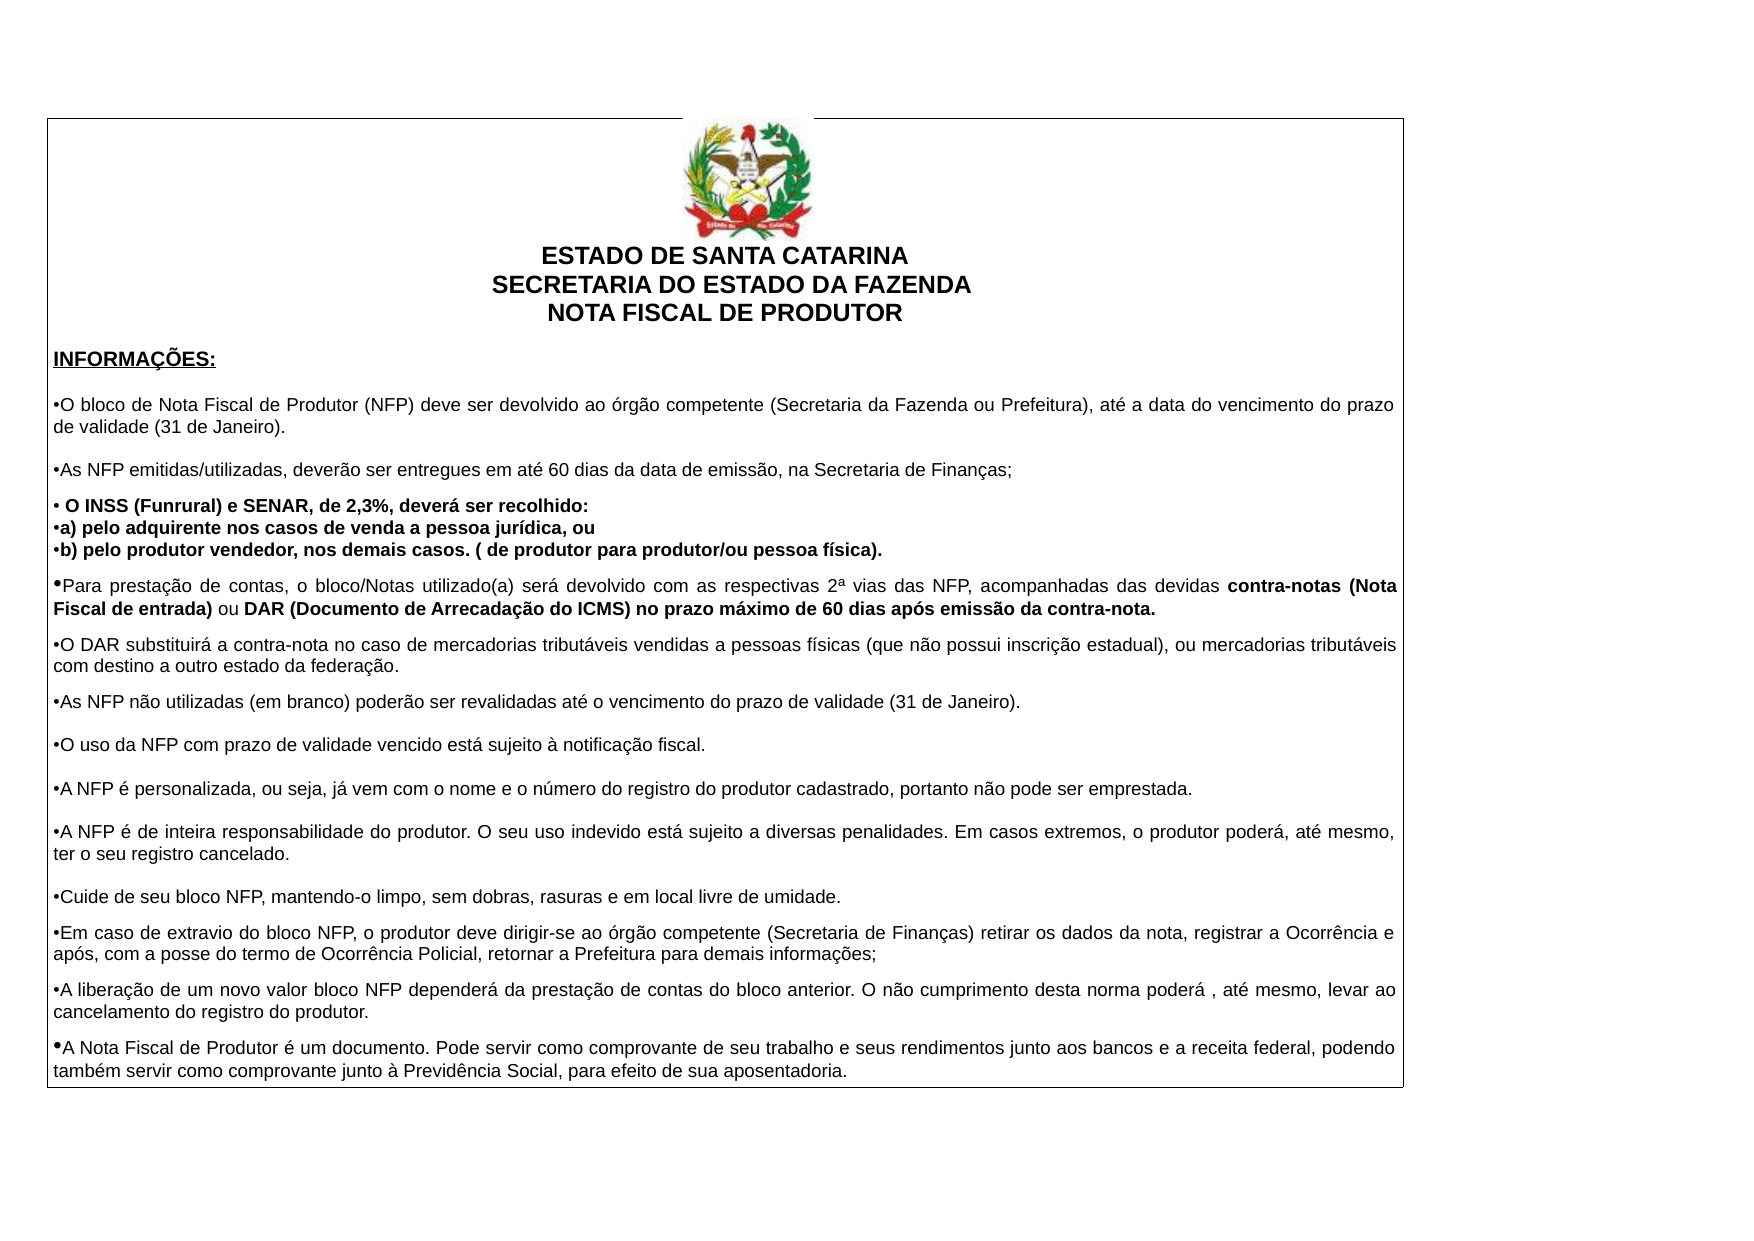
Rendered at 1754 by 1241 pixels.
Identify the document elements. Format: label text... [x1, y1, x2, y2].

table_header ESTADO DE SANTA CATARINA SECRETARIA DO ESTADO DA FAZENDA NOTA FISCAL DE PRODUTOR INFORMAÇÕES: O bloco de Nota Fiscal de Produtor (NFP) deve ser devolvido ao órgão competente (Secretaria da Fazenda ou Prefeitura), até a data do vencimento do prazo de validade (31 de Janeiro). As NFP emitidas/utilizadas, deverão ser entregues em até 60 dias da data de emissão, na Secretaria de Finanças; O INSS (Funrural) e SENAR, de 2,3%, deverá ser recolhido: a) pelo adquirente nos casos de venda a pessoa jurídica, ou b) pelo produtor vendedor, nos demais casos. ( de produtor para produtor/ou pessoa física). Para prestação de contas, o bloco/Notas utilizado(a) será devolvido com as respectivas 2ª vias das NFP, acompanhadas das devidas contra-notas (Nota Fiscal de entrada) ou DAR (Documento de Arrecadação do ICMS) no prazo máximo de 60 dias após emissão da contra-nota. O DAR substituirá a contra-nota no caso de mercadorias tributáveis vendidas a pessoas físicas (que não possui inscrição estadual), ou mercadorias tributáveis com destino a outro estado da federação. As NFP não utilizadas (em branco) poderão ser revalidadas até o vencimento do prazo de validade (31 de Janeiro). O uso da NFP com prazo de validade vencido está sujeito à notificação fiscal. A NFP é personalizada, ou seja, já vem com o nome e o número do registro do produtor cadastrado, portanto não pode ser emprestada. A NFP é de inteira responsabilidade do produtor. O seu uso indevido está sujeito a diversas penalidades. Em casos extremos, o produtor poderá, até mesmo, ter o seu registro cancelado. Cuide de seu bloco NFP, mantendo-o limpo, sem dobras, rasuras e em local livre de umidade. Em caso de extravio do bloco NFP, o produtor deve dirigir-se ao órgão competente (Secretaria de Finanças) retirar os dados da nota, registrar a Ocorrência e após, com a posse do termo de Ocorrência Policial, retornar a Prefeitura para demais informações; A liberação de um novo valor bloco NFP dependerá da prestação de contas do bloco anterior. O não cumprimento desta norma poderá , até mesmo, levar ao cancelamento do registro do produtor. A Nota Fiscal de Produtor é um documento. Pode servir como comprovante de seu trabalho e seus rendimentos junto aos bancos e a receita federal, podendo também servir como comprovante junto à Previdência Social, para efeito de sua aposentadoria. [48, 119, 1403, 1087]
picture [682, 118, 814, 241]
